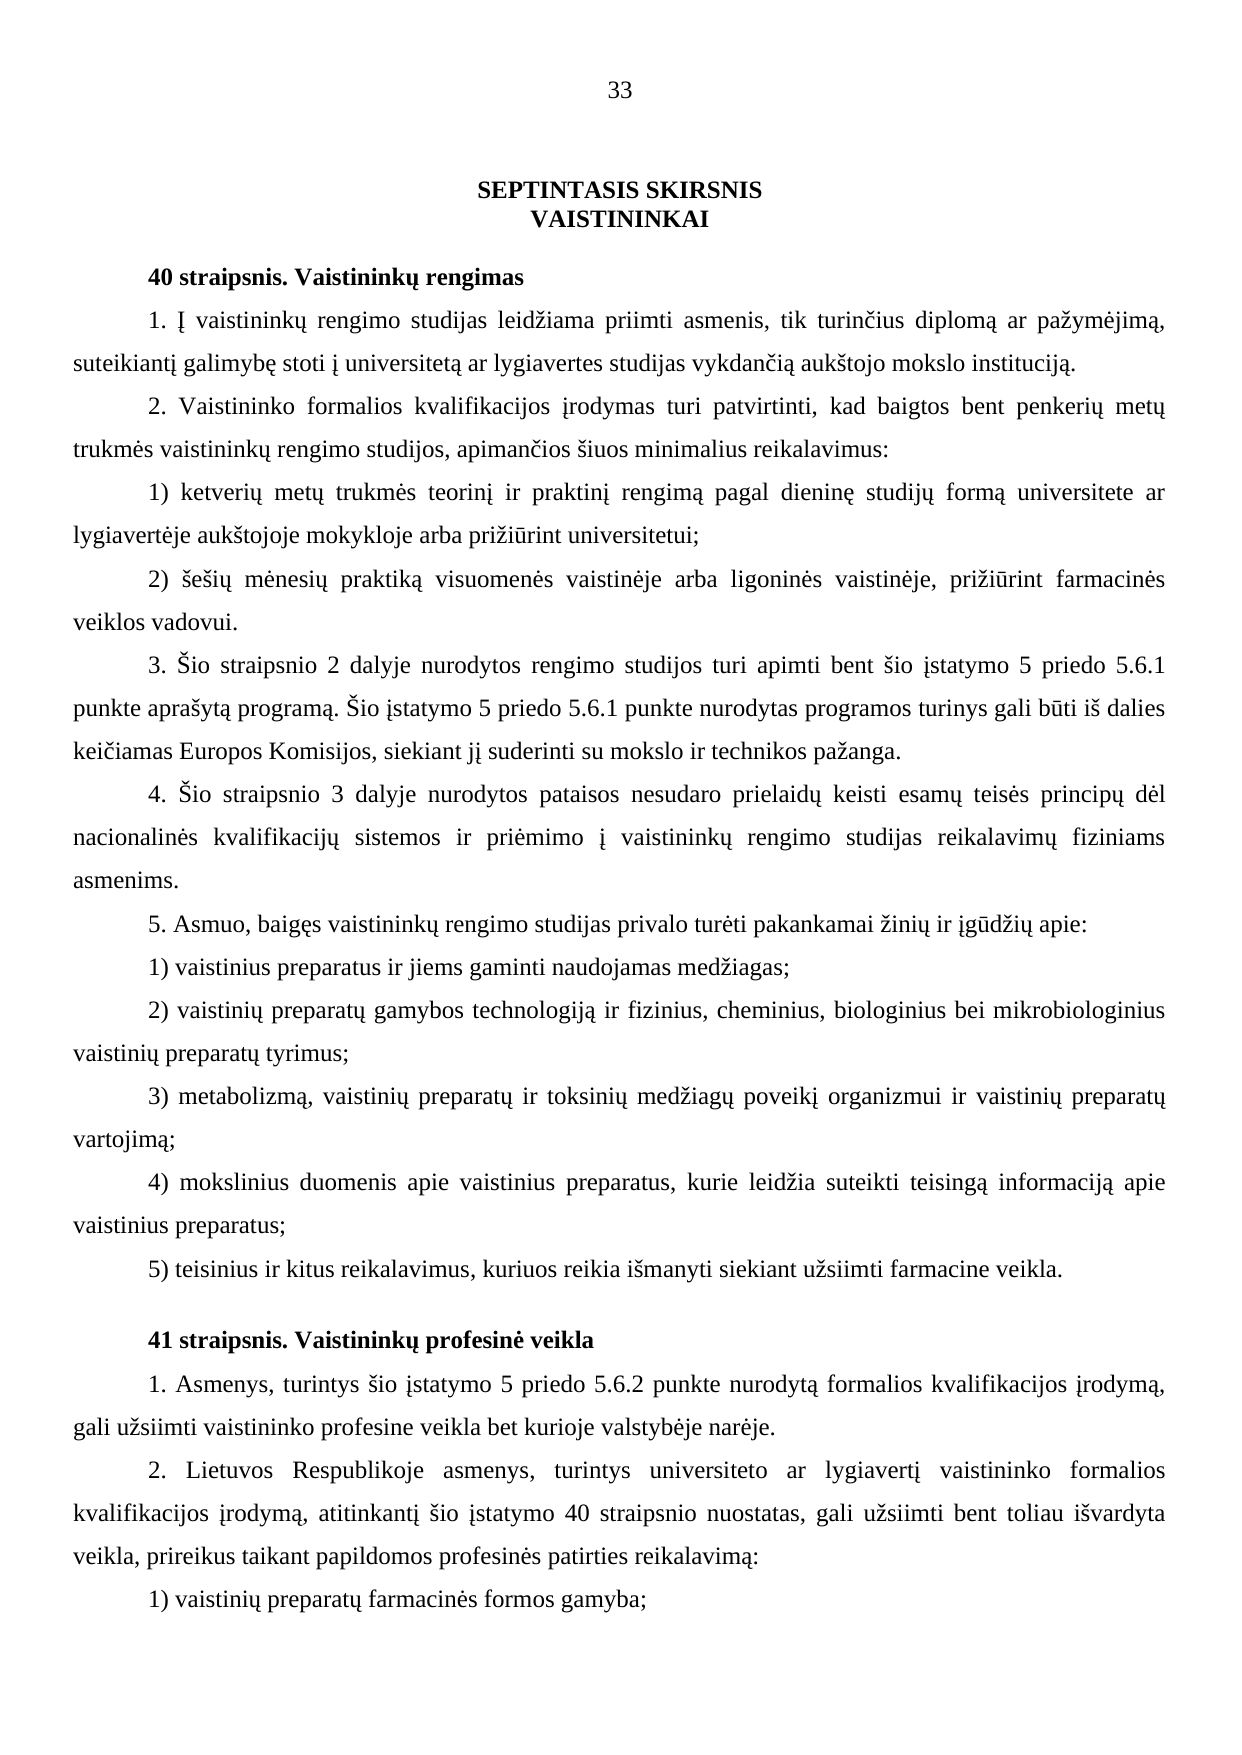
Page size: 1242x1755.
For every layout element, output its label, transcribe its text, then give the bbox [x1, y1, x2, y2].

text 1. Asmenys, turintys šio įstatymo 5 priedo 5.6.2 punkte nurodytą formalios kvalifikacijos įrodymą, gali užsiimti vaistininko profesine veikla bet kurioje valstybėje narėje. [73, 1369, 1167, 1441]
text 1) vaistinių preparatų farmacinės formos gamyba; [73, 1584, 1167, 1613]
text 4. Šio straipsnio 3 dalyje nurodytos pataisos nesudaro prielaidų keisti esamų teisės principų dėl nacionalinės kvalifikacijų sistemos ir priėmimo į vaistininkų rengimo studijas reikalavimų fiziniams asmenims. [73, 779, 1167, 894]
text 1) vaistinius preparatus ir jiems gaminti naudojamas medžiagas; [73, 952, 1167, 981]
text 2. Vaistininko formalios kvalifikacijos įrodymas turi patvirtinti, kad baigtos bent penkerių metų trukmės vaistininkų rengimo studijos, apimančios šiuos minimalius reikalavimus: [73, 391, 1167, 463]
text 5) teisinius ir kitus reikalavimus, kuriuos reikia išmanyti siekiant užsiimti farmacine veikla. [73, 1254, 1167, 1282]
text 3. Šio straipsnio 2 dalyje nurodytos rengimo studijos turi apimti bent šio įstatymo 5 priedo 5.6.1 punkte aprašytą programą. Šio įstatymo 5 priedo 5.6.1 punkte nurodytas programos turinys gali būti iš dalies keičiamas Europos Komisijos, siekiant jį suderinti su mokslo ir technikos pažanga. [73, 650, 1167, 765]
text SEPTINTASIS SKIRSNIS [73, 176, 1167, 204]
text 5. Asmuo, baigęs vaistininkų rengimo studijas privalo turėti pakankamai žinių ir įgūdžių apie: [73, 909, 1167, 937]
text 1. Į vaistininkų rengimo studijas leidžiama priimti asmenis, tik turinčius diplomą ar pažymėjimą, suteikiantį galimybę stoti į universitetą ar lygiavertes studijas vykdančią aukštojo mokslo instituciją. [73, 305, 1167, 377]
text 2. Lietuvos Respublikoje asmenys, turintys universiteto ar lygiavertį vaistininko formalios kvalifikacijos įrodymą, atitinkantį šio įstatymo 40 straipsnio nuostatas, gali užsiimti bent toliau išvardyta veikla, prireikus taikant papildomos profesinės patirties reikalavimą: [73, 1455, 1167, 1570]
text VAISTININKAI [73, 204, 1167, 233]
text 40 straipsnis. Vaistininkų rengimas [73, 262, 1167, 291]
text 4) mokslinius duomenis apie vaistinius preparatus, kurie leidžia suteikti teisingą informaciją apie vaistinius preparatus; [73, 1167, 1167, 1239]
text 2) šešių mėnesių praktiką visuomenės vaistinėje arba ligoninės vaistinėje, prižiūrint farmacinės veiklos vadovui. [73, 564, 1167, 636]
text 1) ketverių metų trukmės teorinį ir praktinį rengimą pagal dieninę studijų formą universitete ar lygiavertėje aukštojoje mokykloje arba prižiūrint universitetui; [73, 477, 1167, 549]
text 2) vaistinių preparatų gamybos technologiją ir fizinius, cheminius, biologinius bei mikrobiologinius vaistinių preparatų tyrimus; [73, 995, 1167, 1067]
text 3) metabolizmą, vaistinių preparatų ir toksinių medžiagų poveikį organizmui ir vaistinių preparatų vartojimą; [73, 1081, 1167, 1153]
text 41 straipsnis. Vaistininkų profesinė veikla [73, 1326, 1167, 1354]
